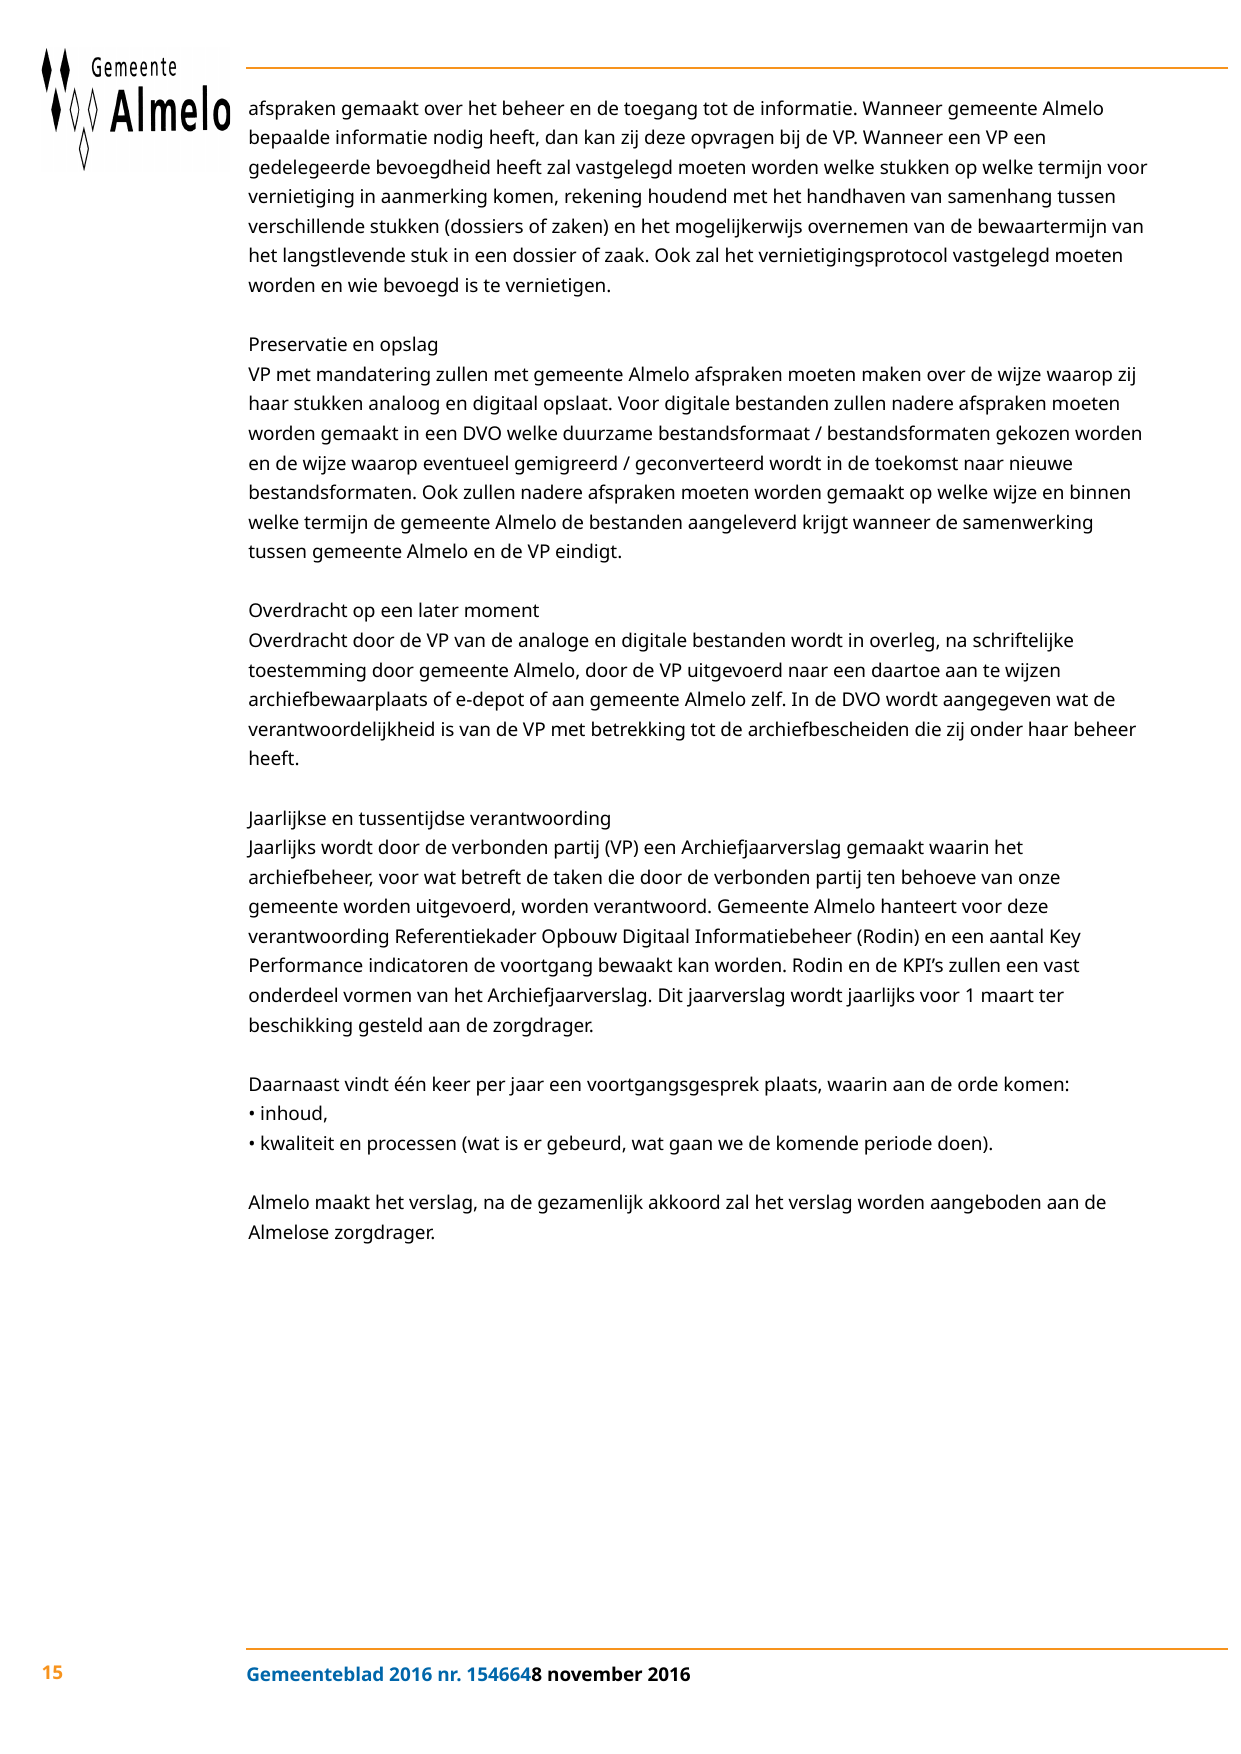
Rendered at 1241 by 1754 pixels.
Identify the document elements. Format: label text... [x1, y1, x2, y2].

text afspraken gemaakt over het beheer en de toegang tot de informatie. Wanneer gemeente Almelo bepaalde informatie nodig heeft, dan kan zij deze opvragen bij de VP. Wanneer een VP een gedelegeerde bevoegdheid heeft zal vastgelegd moeten worden welke stukken op welke termijn voor vernietiging in aanmerking komen, rekening houdend met het handhaven van samenhang tussen verschillende stukken (dossiers of zaken) en het mogelijkerwijs overnemen van de bewaartermijn van het langstlevende stuk in een dossier of zaak. Ook zal het vernietigingsprotocol vastgelegd moeten worden en wie bevoegd is te vernietigen. [248, 95, 1152, 298]
text Overdracht op een later moment [248, 598, 1152, 623]
picture [41, 47, 231, 172]
text Jaarlijkse en tussentijdse verantwoording [248, 805, 1152, 831]
text Jaarlijks wordt door de verbonden partij (VP) een Archiefjaarverslag gemaakt waarin het archiefbeheer, voor wat betreft de taken die door de verbonden partij ten behoeve van onze gemeente worden uitgevoerd, worden verantwoord. Gemeente Almelo hanteert voor deze verantwoording Referentiekader Opbouw Digitaal Informatiebeheer (Rodin) en een aantal Key Performance indicatoren de voortgang bewaakt kan worden. Rodin en de KPI’s zullen een vast onderdeel vormen van het Archiefjaarverslag. Dit jaarverslag wordt jaarlijks voor 1 maart ter beschikking gesteld aan de zorgdrager. [248, 834, 1152, 1038]
text Overdracht door de VP van de analoge en digitale bestanden wordt in overleg, na schriftelijke toestemming door gemeente Almelo, door de VP uitgevoerd naar een daartoe aan te wijzen archiefbewaarplaats of e-depot of aan gemeente Almelo zelf. In de DVO wordt aangegeven wat de verantwoordelijkheid is van de VP met betrekking tot de archiefbescheiden die zij onder haar beheer heeft. [248, 627, 1152, 771]
text VP met mandatering zullen met gemeente Almelo afspraken moeten maken over de wijze waarop zij haar stukken analoog en digitaal opslaat. Voor digitale bestanden zullen nadere afspraken moeten worden gemaakt in een DVO welke duurzame bestandsformaat / bestandsformaten gekozen worden en de wijze waarop eventueel gemigreerd / geconverteerd wordt in de toekomst naar nieuwe bestandsformaten. Ook zullen nadere afspraken moeten worden gemaakt op welke wijze en binnen welke termijn de gemeente Almelo de bestanden aangeleverd krijgt wanneer de samenwerking tussen gemeente Almelo en de VP eindigt. [248, 361, 1152, 564]
text Daarnaast vindt één keer per jaar een voortgangsgesprek plaats, waarin aan de orde komen: [248, 1071, 1152, 1097]
text • kwaliteit en processen (wat is er gebeurd, wat gaan we de komende periode doen). [248, 1130, 1152, 1156]
text • inhoud, [248, 1101, 1152, 1126]
text Preservatie en opslag [248, 331, 1152, 357]
text Almelo maakt het verslag, na de gezamenlijk akkoord zal het verslag worden aangeboden aan de Almelose zorgdrager. [248, 1189, 1152, 1245]
